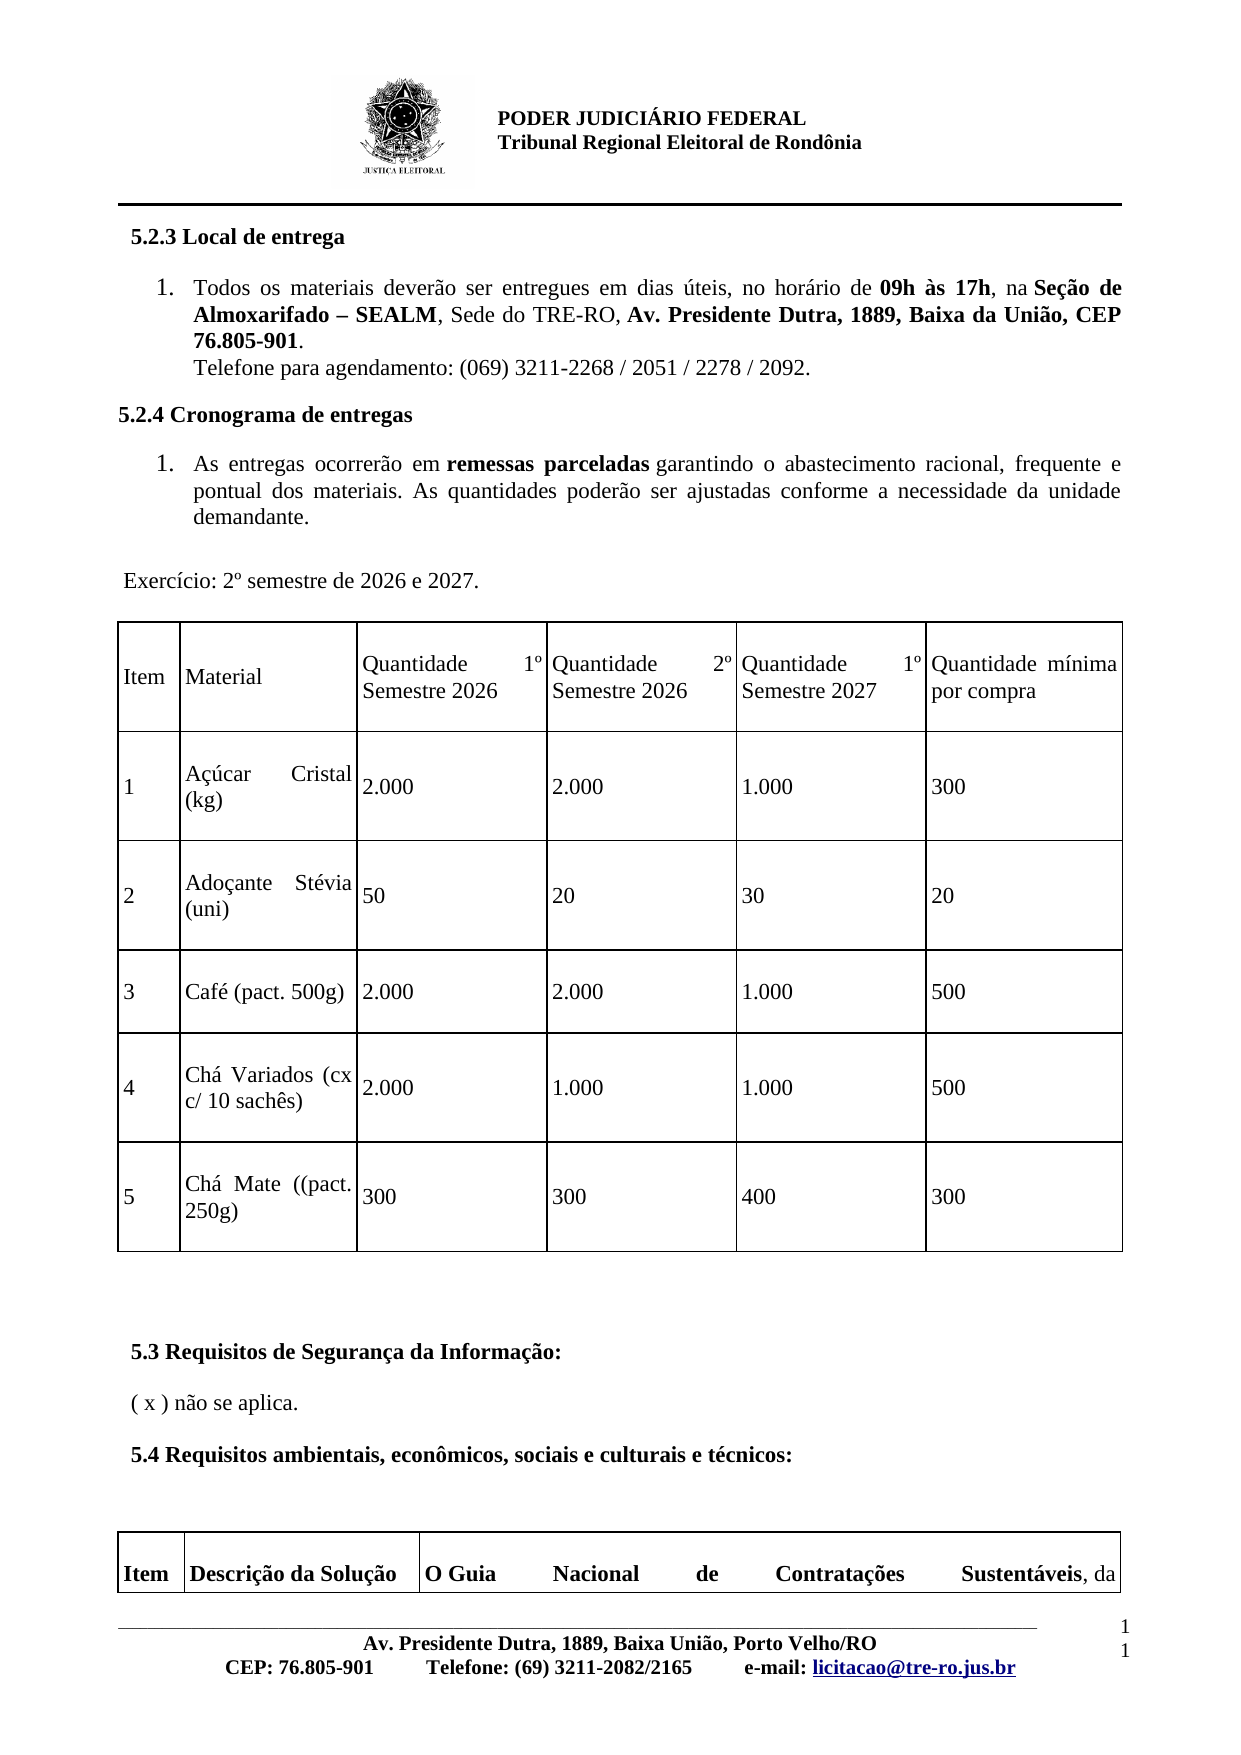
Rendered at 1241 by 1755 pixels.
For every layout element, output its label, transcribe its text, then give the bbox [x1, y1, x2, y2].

table_header O Guia Nacional de Contratações Sustentáveis, da [420, 1533, 1120, 1591]
table_cell Quantidade 1º Semestre 2026 [358, 623, 546, 731]
table_cell 2.000 [548, 951, 736, 1032]
table_cell 500 [927, 1034, 1122, 1141]
table_cell Quantidade mínima por compra [927, 623, 1122, 731]
table_cell 4 [119, 1034, 179, 1141]
table_cell Material [181, 623, 356, 731]
table_cell 300 [927, 1143, 1122, 1251]
table_cell 2 [119, 841, 179, 949]
table_cell Adoçante Stévia (uni) [181, 841, 356, 949]
text ( x ) não se aplica. [131, 1389, 1110, 1416]
table_cell Quantidade 1º Semestre 2027 [737, 623, 925, 731]
table_cell 1 [119, 732, 179, 840]
table_cell 1.000 [737, 1034, 925, 1141]
table_cell 30 [737, 841, 925, 949]
table_cell 20 [927, 841, 1122, 949]
table_cell Açúcar Cristal (kg) [181, 732, 356, 840]
text 5.2.4 Cronograma de entregas [118, 401, 1122, 427]
table_cell 300 [927, 732, 1122, 840]
table_cell 2.000 [548, 732, 736, 840]
text 5.3 Requisitos de Segurança da Informação: [131, 1338, 1110, 1364]
table_cell 2.000 [358, 951, 546, 1032]
table_cell 50 [358, 841, 546, 949]
list As entregas ocorrerão em remessas parceladas garantindo o abastecimento racional, frequente e pontual dos materiais. As quantidades poderão ser ajustadas conforme a necessidade da unidade demandante. [156, 448, 1122, 529]
table_cell 20 [548, 841, 736, 949]
list Todos os materiais deverão ser entregues em dias úteis, no horário de 09h às 17h, na Seção de Almoxarifado – SEALM, Sede do TRE-RO, Av. Presidente Dutra, 1889, Baixa da União, CEP 76.805-901. Telefone para agendamento: (069) 3211-2268 / 2051 / 2278 / 2092. [156, 272, 1122, 380]
text 5.2.3 Local de entrega [131, 223, 1110, 249]
table_cell 300 [358, 1143, 546, 1251]
table_cell Chá Mate ((pact. 250g) [181, 1143, 356, 1251]
table_cell 500 [927, 951, 1122, 1032]
table_cell 2.000 [358, 1034, 546, 1141]
table_cell 1.000 [737, 951, 925, 1032]
table_cell Chá Variados (cx c/ 10 sachês) [181, 1034, 356, 1141]
table_cell 2.000 [358, 732, 546, 840]
table_cell 300 [548, 1143, 736, 1251]
table_header Item [119, 1533, 184, 1591]
table_cell Quantidade 2º Semestre 2026 [548, 623, 736, 731]
table_cell 5 [119, 1143, 179, 1251]
text 5.4 Requisitos ambientais, econômicos, sociais e culturais e técnicos: [131, 1441, 1110, 1467]
table_header Descrição da Solução [185, 1533, 419, 1591]
table_cell 400 [737, 1143, 925, 1251]
table_cell Item [119, 623, 179, 731]
table_cell Café (pact. 500g) [181, 951, 356, 1032]
table_header Exercício: 2º semestre de 2026 e 2027. [118, 540, 1122, 621]
table_cell 1.000 [548, 1034, 736, 1141]
table_cell 1.000 [737, 732, 925, 840]
table_cell 3 [119, 951, 179, 1032]
